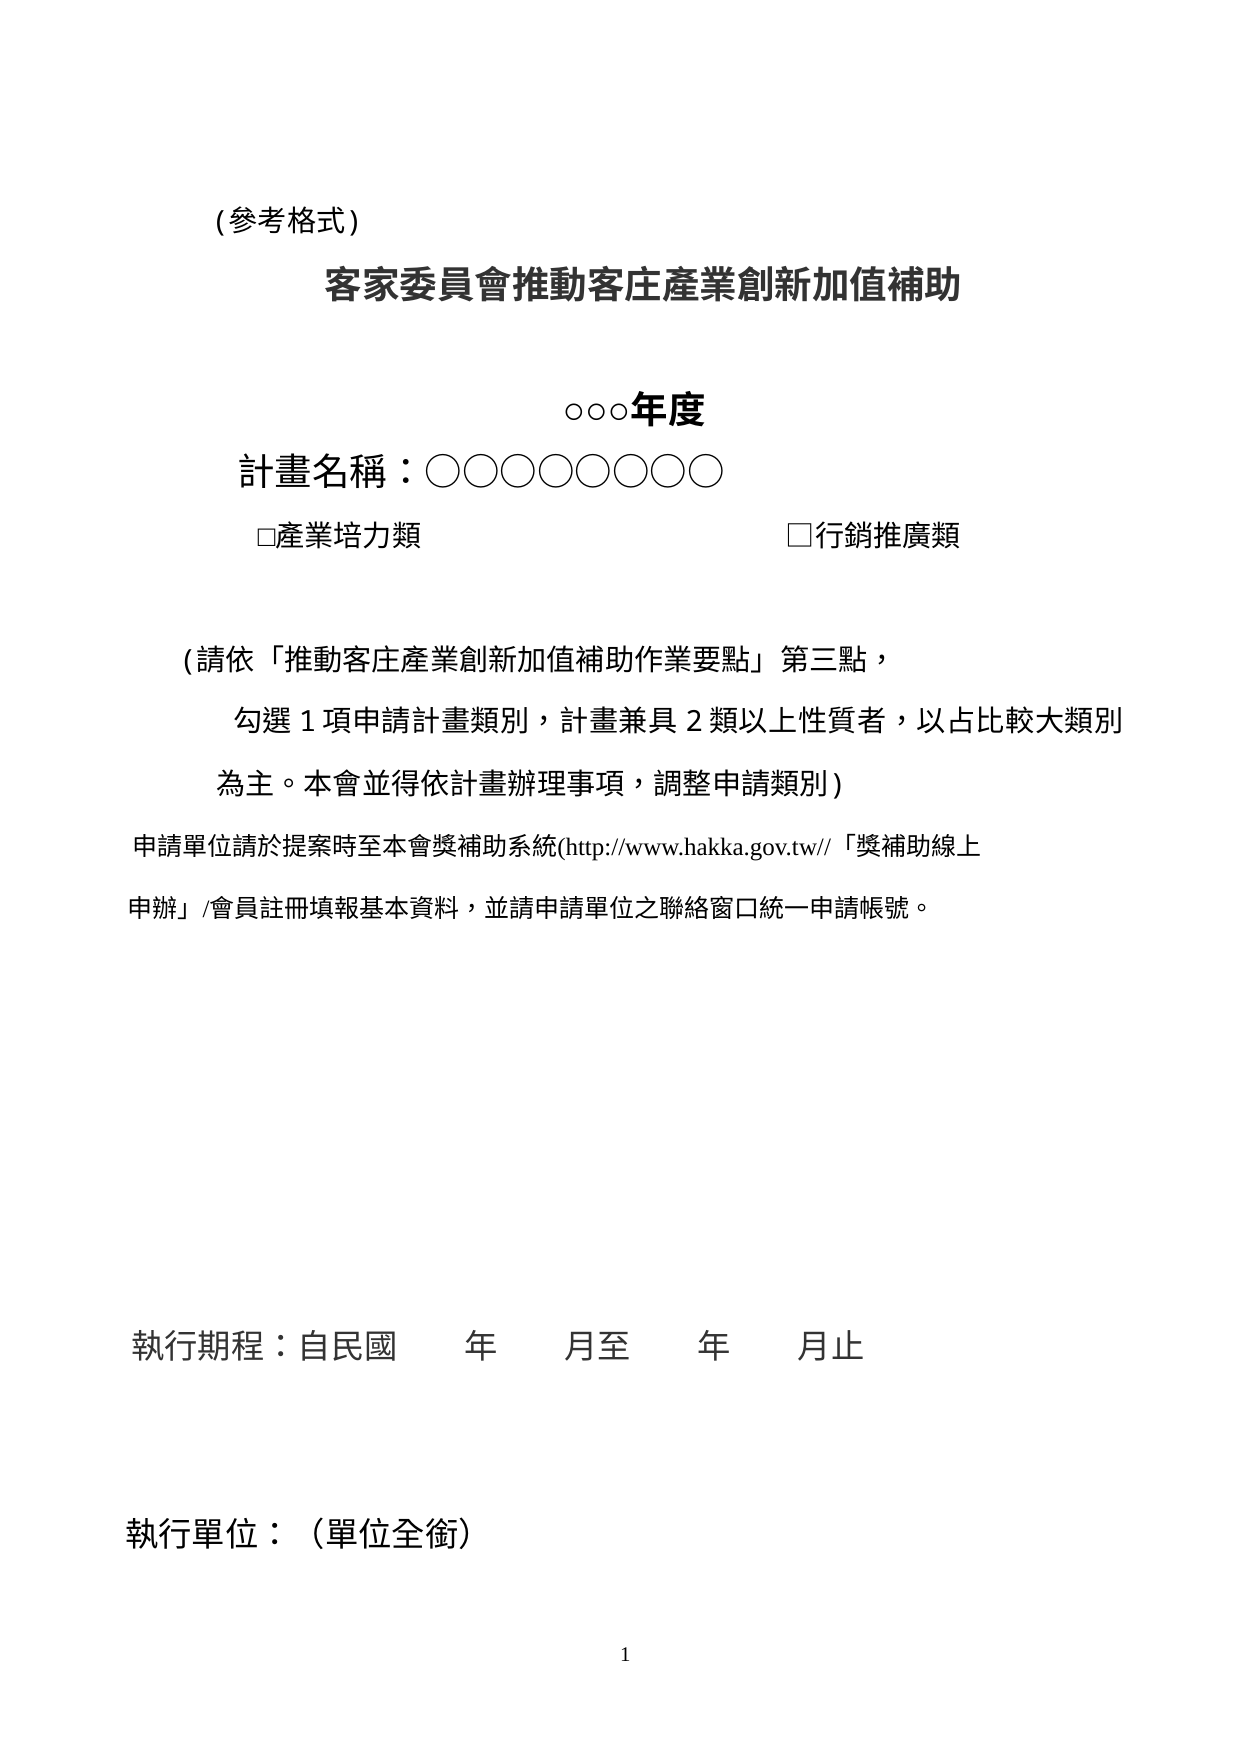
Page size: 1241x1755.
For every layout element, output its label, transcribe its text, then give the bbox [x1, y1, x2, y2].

text 申辦」/會員註冊填報基本資料，並請申請單位之聯絡窗口統一申請帳號。 [127, 865, 1125, 927]
text □產業培力類 □行銷推廣類 [180, 490, 1125, 552]
text 計畫名稱：○○○○○○○○ [124, 427, 1125, 490]
text (請依「推動客庄產業創新加值補助作業要點」第三點， [160, 615, 1125, 677]
text 客家委員會推動客庄產業創新加值補助 [161, 240, 1125, 302]
text ○○○年度 [142, 365, 1125, 427]
text 執行期程：自民國 年 月至 年 月止 [131, 1302, 1125, 1365]
text 執行單位：（單位全銜） [124, 1490, 1125, 1552]
text 申請單位請於提案時至本會獎補助系統(http://www.hakka.gov.tw//「獎補助線上 [132, 802, 1125, 865]
text (參考格式) [139, 115, 1125, 240]
text 勾選1項申請計畫類別，計畫兼具2類以上性質者，以占比較大類別為主。本會並得依計畫辦理事項，調整申請類別) [160, 677, 1125, 802]
